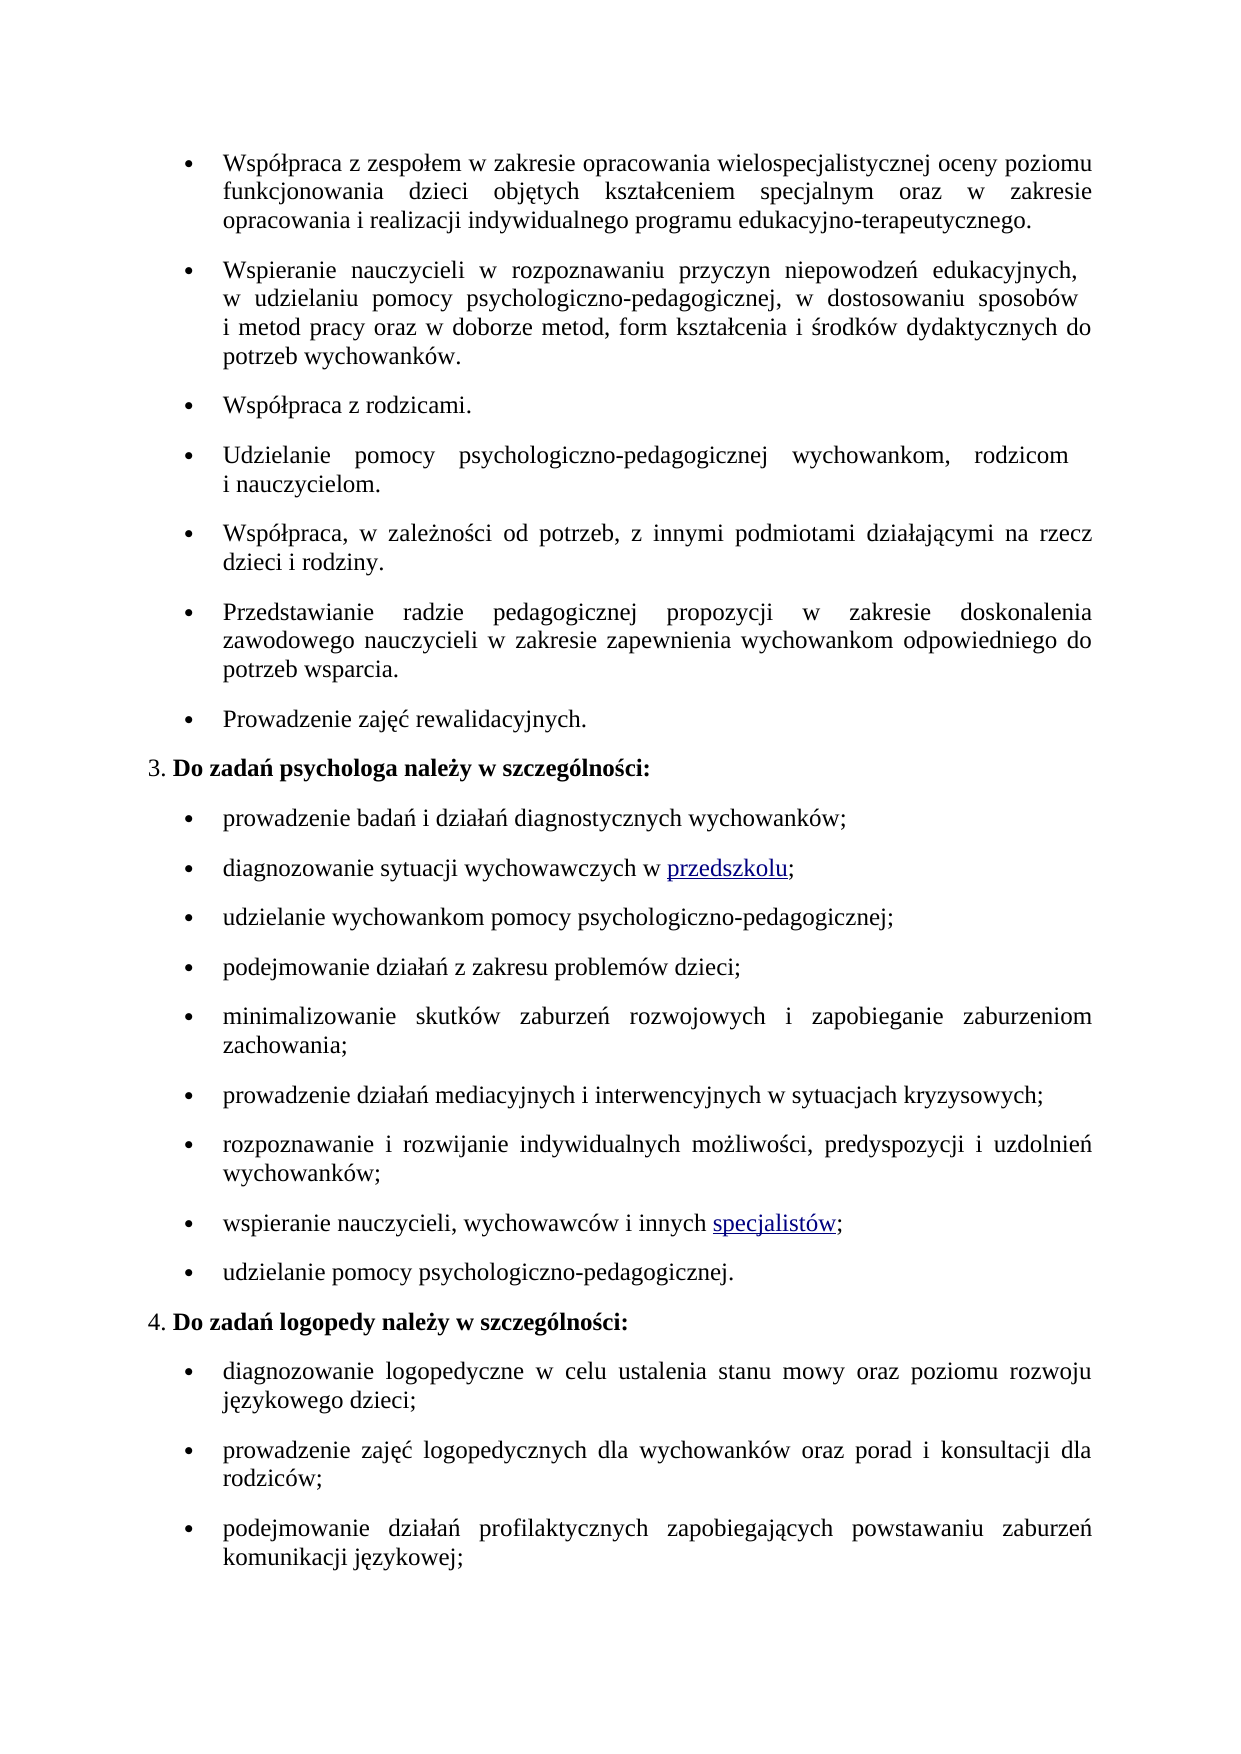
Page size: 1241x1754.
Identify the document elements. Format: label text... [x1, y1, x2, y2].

list podejmowanie działań profilaktycznych zapobiegających powstawaniu zaburzeń komunikacji językowej; [185, 1513, 1093, 1571]
text 4. Do zadań logopedy należy w szczególności: [148, 1307, 1093, 1336]
list Wspieranie nauczycieli w rozpoznawaniu przyczyn niepowodzeń edukacyjnych, w udzielaniu pomocy psychologiczno-pedagogicznej, w dostosowaniu sposobów i metod pracy oraz w doborze metod, form kształcenia i środków dydaktycznych do potrzeb wychowanków. [185, 255, 1093, 370]
list Współpraca, w zależności od potrzeb, z innymi podmiotami działającymi na rzecz dzieci i rodziny. [185, 518, 1093, 576]
list minimalizowanie skutków zaburzeń rozwojowych i zapobieganie zaburzeniom zachowania; [185, 1001, 1093, 1059]
list Współpraca z zespołem w zakresie opracowania wielospecjalistycznej oceny poziomu funkcjonowania dzieci objętych kształceniem specjalnym oraz w zakresie opracowania i realizacji indywidualnego programu edukacyjno-terapeutycznego. [185, 148, 1093, 234]
list rozpoznawanie i rozwijanie indywidualnych możliwości, predyspozycji i uzdolnień wychowanków; [185, 1129, 1093, 1187]
list Udzielanie pomocy psychologiczno-pedagogicznej wychowankom, rodzicom i nauczycielom. [185, 440, 1093, 498]
list podejmowanie działań z zakresu problemów dzieci; [185, 952, 1093, 981]
list prowadzenie badań i działań diagnostycznych wychowanków; [185, 803, 1093, 832]
list Przedstawianie radzie pedagogicznej propozycji w zakresie doskonalenia zawodowego nauczycieli w zakresie zapewnienia wychowankom odpowiedniego do potrzeb wsparcia. [185, 597, 1093, 683]
list udzielanie pomocy psychologiczno-pedagogicznej. [185, 1257, 1093, 1286]
text 3. Do zadań psychologa należy w szczególności: [148, 753, 1093, 782]
list Prowadzenie zajęć rewalidacyjnych. [185, 704, 1093, 733]
list prowadzenie działań mediacyjnych i interwencyjnych w sytuacjach kryzysowych; [185, 1080, 1093, 1108]
list udzielanie wychowankom pomocy psychologiczno-pedagogicznej; [185, 902, 1093, 931]
list diagnozowanie logopedyczne w celu ustalenia stanu mowy oraz poziomu rozwoju językowego dzieci; [185, 1356, 1093, 1414]
list prowadzenie zajęć logopedycznych dla wychowanków oraz porad i konsultacji dla rodziców; [185, 1435, 1093, 1492]
list Współpraca z rodzicami. [185, 391, 1093, 419]
list wspieranie nauczycieli, wychowawców i innych specjalistów; [185, 1208, 1093, 1236]
list diagnozowanie sytuacji wychowawczych w przedszkolu; [185, 853, 1093, 881]
